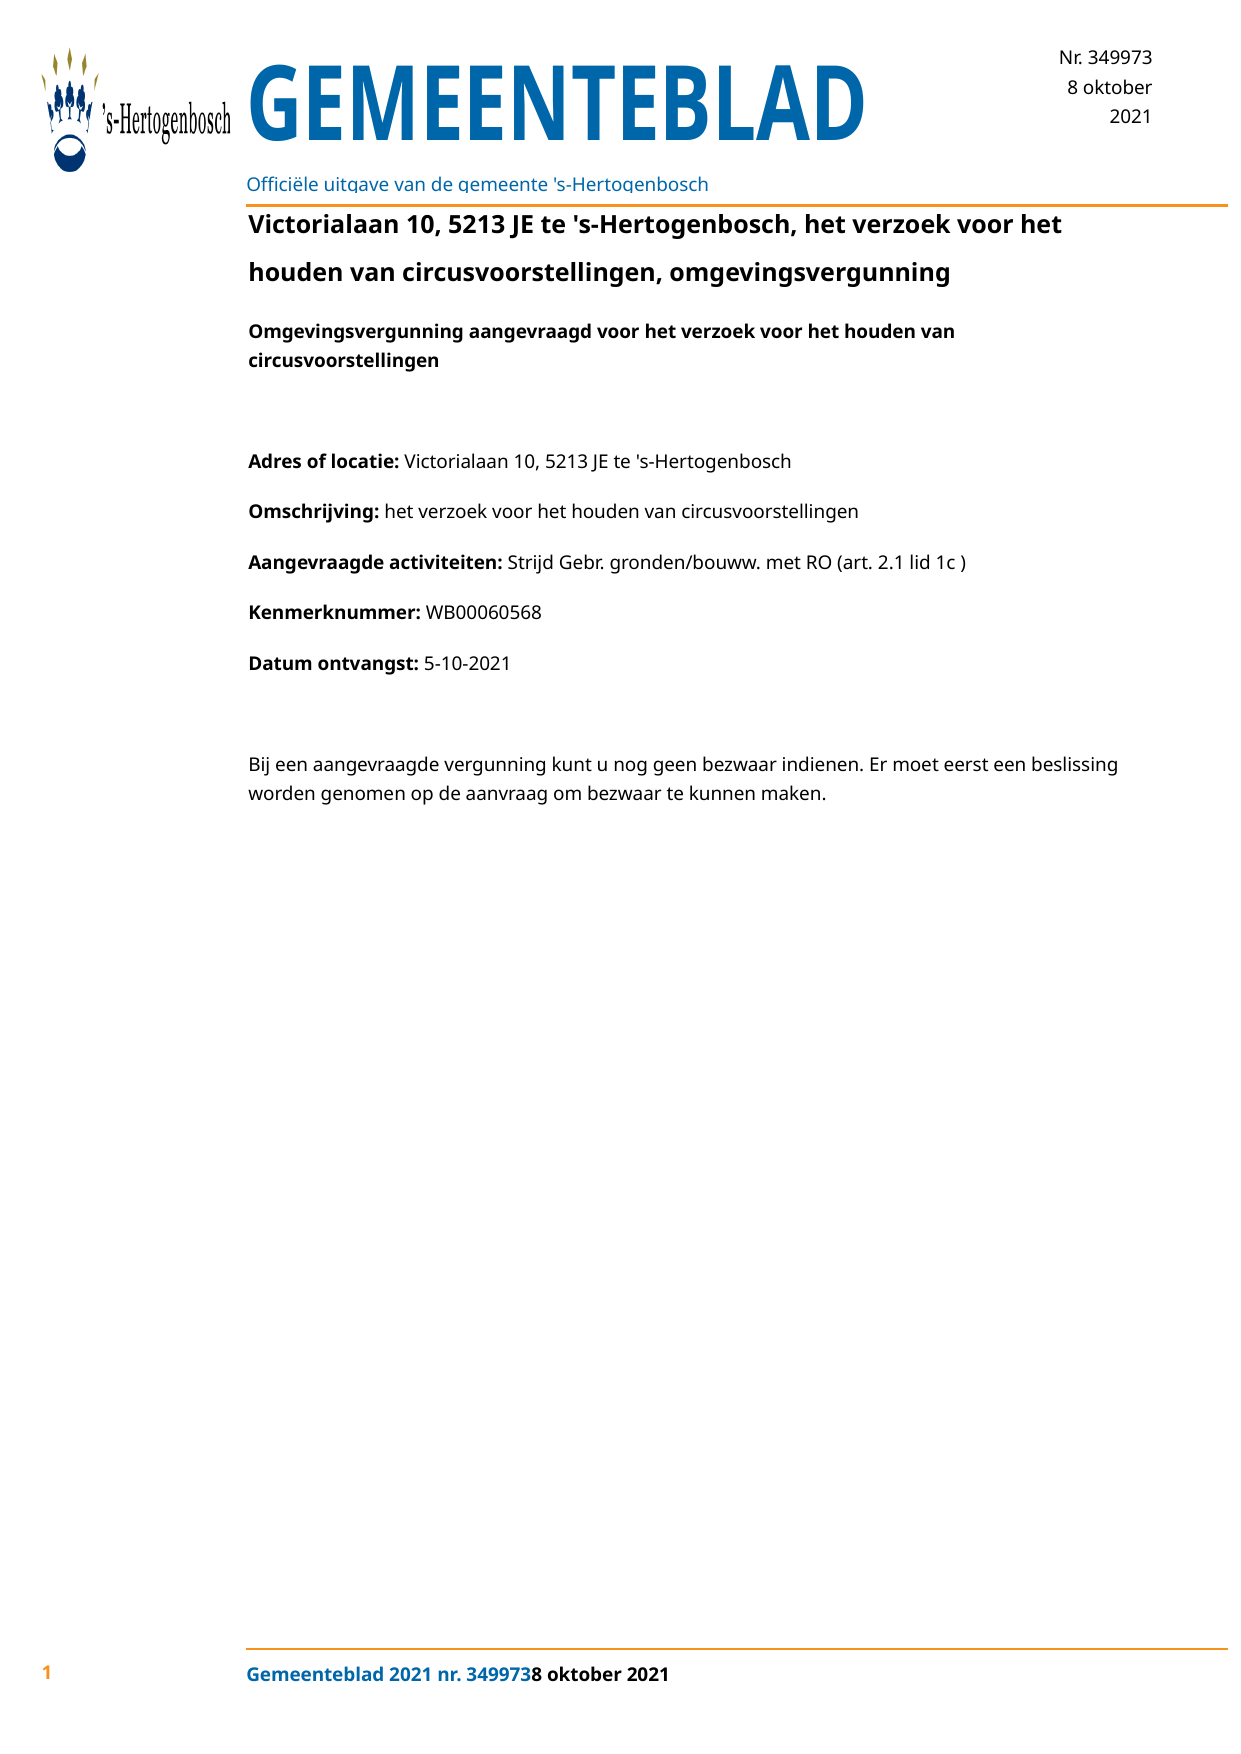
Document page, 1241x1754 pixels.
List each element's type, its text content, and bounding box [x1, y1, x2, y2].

text Bij een aangevraagde vergunning kunt u nog geen bezwaar indienen. Er moet eerst een beslissing worden genomen op de aanvraag om bezwaar te kunnen maken. [248, 751, 1152, 806]
text Kenmerknummer: WB00060568 [248, 599, 1152, 625]
text Aangevraagde activiteiten: Strijd Gebr. gronden/bouww. met RO (art. 2.1 lid 1c ) [248, 549, 1152, 575]
text Victorialaan 10, 5213 JE te 's-Hertogenbosch, het verzoek voor het houden van circusvoorstellingen, omgevingsvergunning [248, 207, 1152, 288]
text Omgevingsvergunning aangevraagd voor het verzoek voor het houden van circusvoorstellingen [248, 318, 1152, 373]
text Omschrijving: het verzoek voor het houden van circusvoorstellingen [248, 499, 1152, 524]
text Adres of locatie: Victorialaan 10, 5213 JE te 's-Hertogenbosch [248, 448, 1152, 474]
picture [41, 47, 231, 172]
text Datum ontvangst: 5-10-2021 [248, 650, 1152, 676]
